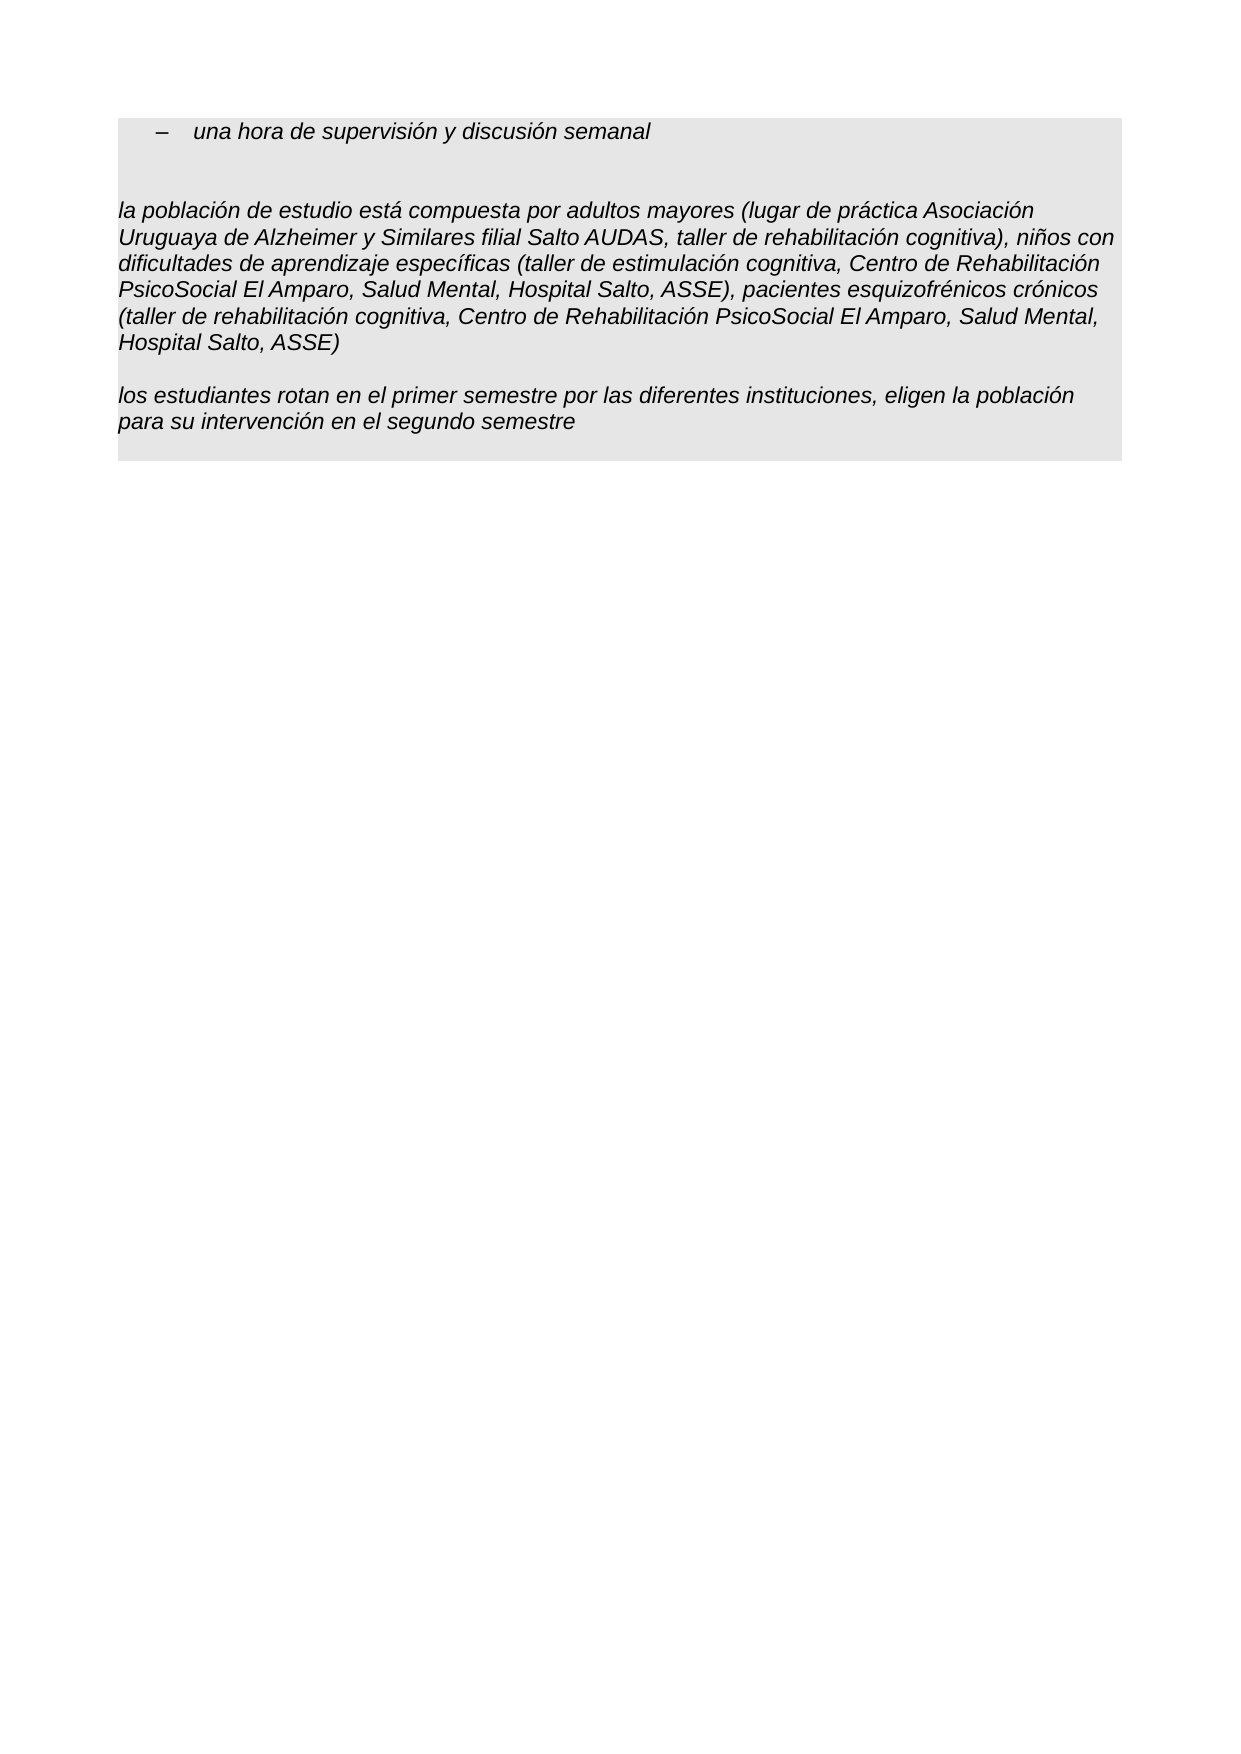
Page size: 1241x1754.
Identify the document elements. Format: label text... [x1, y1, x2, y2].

list una hora de supervisión y discusión semanal [156, 118, 1122, 144]
text los estudiantes rotan en el primer semestre por las diferentes instituciones, eligen la población para su intervención en el segundo semestre [118, 382, 1122, 434]
text la población de estudio está compuesta por adultos mayores (lugar de práctica Asociación Uruguaya de Alzheimer y Similares filial Salto AUDAS, taller de rehabilitación cognitiva), niños con dificultades de aprendizaje específicas (taller de estimulación cognitiva, Centro de Rehabilitación PsicoSocial El Amparo, Salud Mental, Hospital Salto, ASSE), pacientes esquizofrénicos crónicos (taller de rehabilitación cognitiva, Centro de Rehabilitación PsicoSocial El Amparo, Salud Mental, Hospital Salto, ASSE) [118, 197, 1122, 355]
